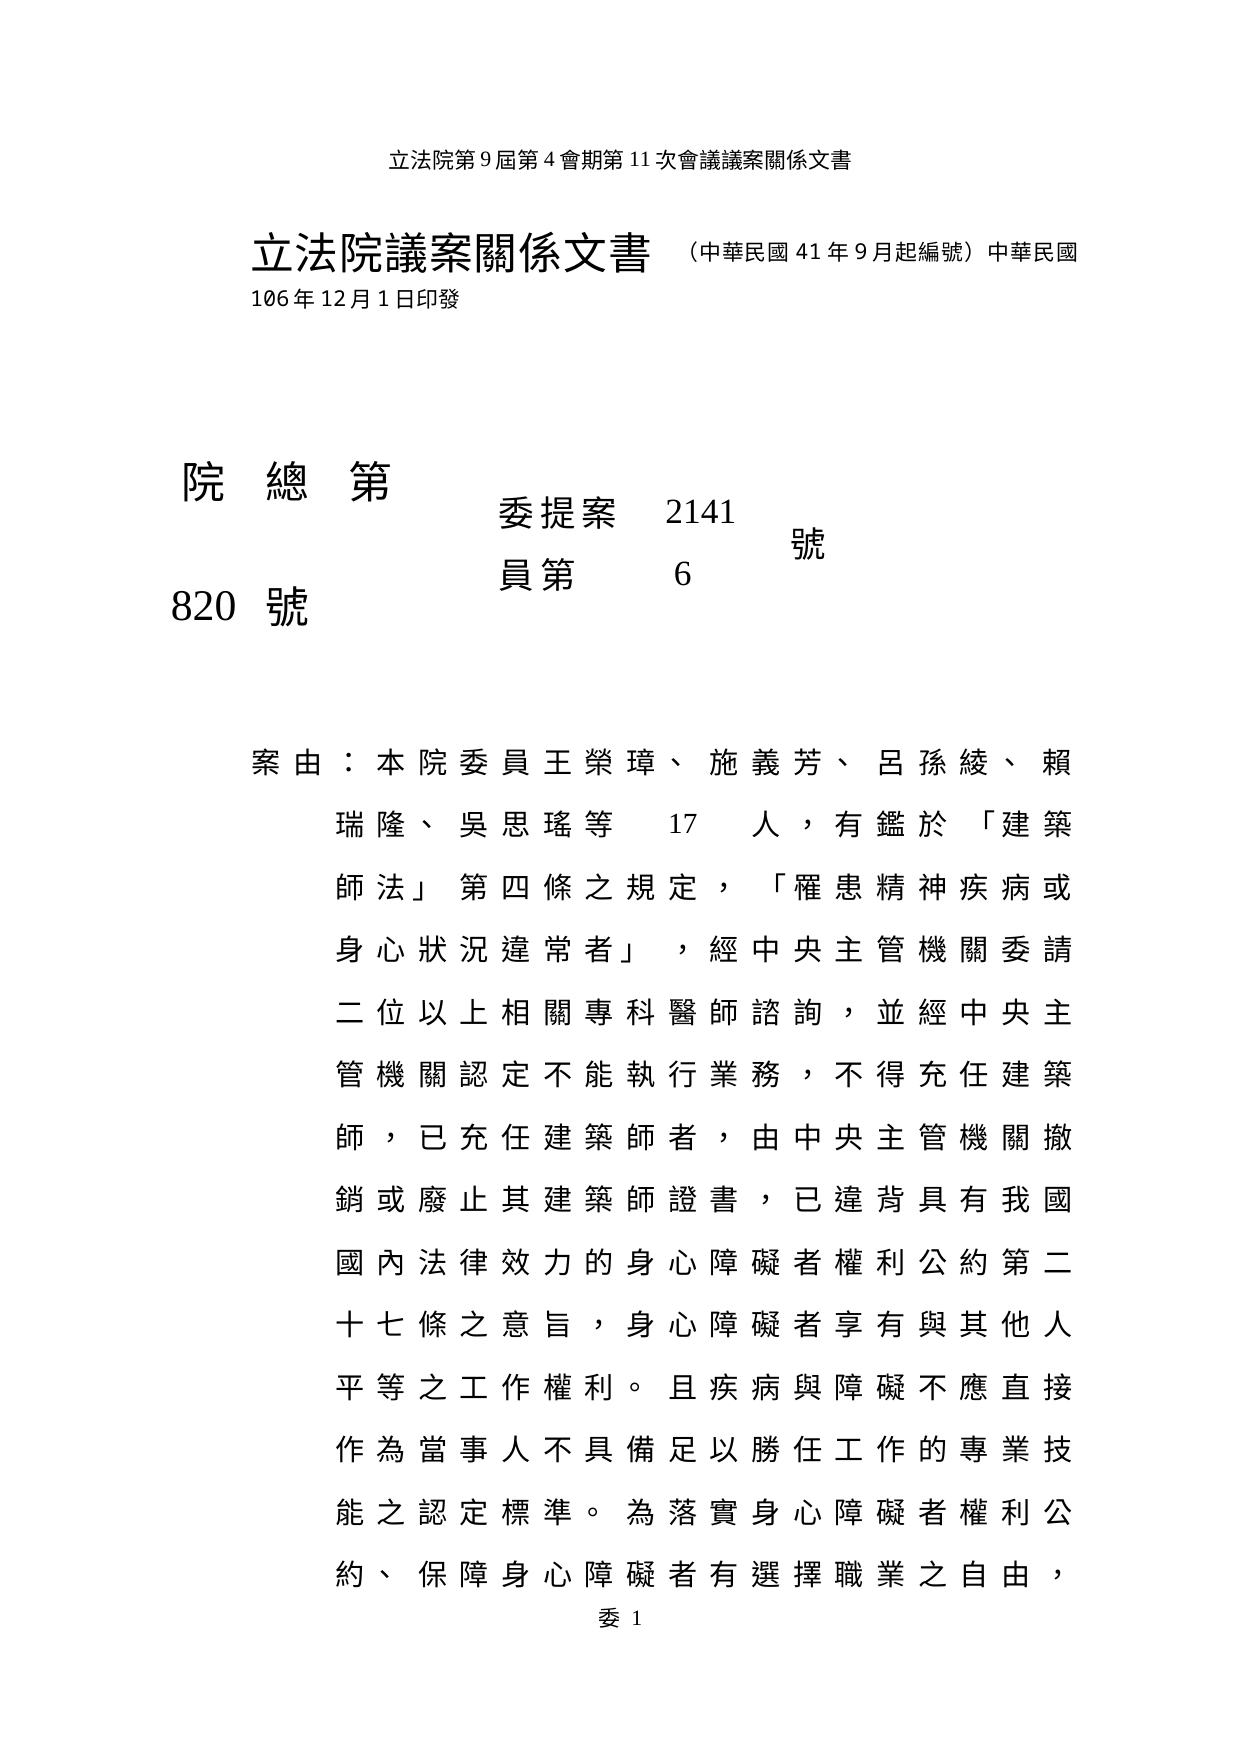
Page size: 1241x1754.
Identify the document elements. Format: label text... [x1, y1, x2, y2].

table_header 院總第820號 [162, 406, 420, 656]
table_header 委員 [420, 406, 534, 656]
table_header 提案第 [534, 406, 639, 656]
table_header 號 [751, 406, 788, 656]
text 案由：本院委員王榮璋、施義芳、呂孫綾、賴瑞隆、吳思瑤等17人，有鑑於「建築師法」第四條之規定，「罹患精神疾病或身心狀況違常者」，經中央主管機關委請二位以上相關專科醫師諮詢，並經中央主管機關認定不能執行業務，不得充任建築師，已充任建築師者，由中央主管機關撤銷或廢止其建築師證書，已違背具有我國國內法律效力的身心障礙者權利公約第二十七條之意旨，身心障礙者享有與其他人平等之工作權利。且疾病與障礙不應直接作為當事人不具備足以勝任工作的專業技能之認定標準。為落實身心障礙者權利公約、保障身心障礙者有選擇職業之自由， [217, 719, 1078, 1594]
text 立法院議案關係文書 （中華民國41年9月起編號）中華民國106年12月1日印發 [250, 219, 1078, 314]
table_header [793, 406, 807, 656]
table_header [788, 406, 793, 656]
table_header 21416 [640, 406, 751, 656]
